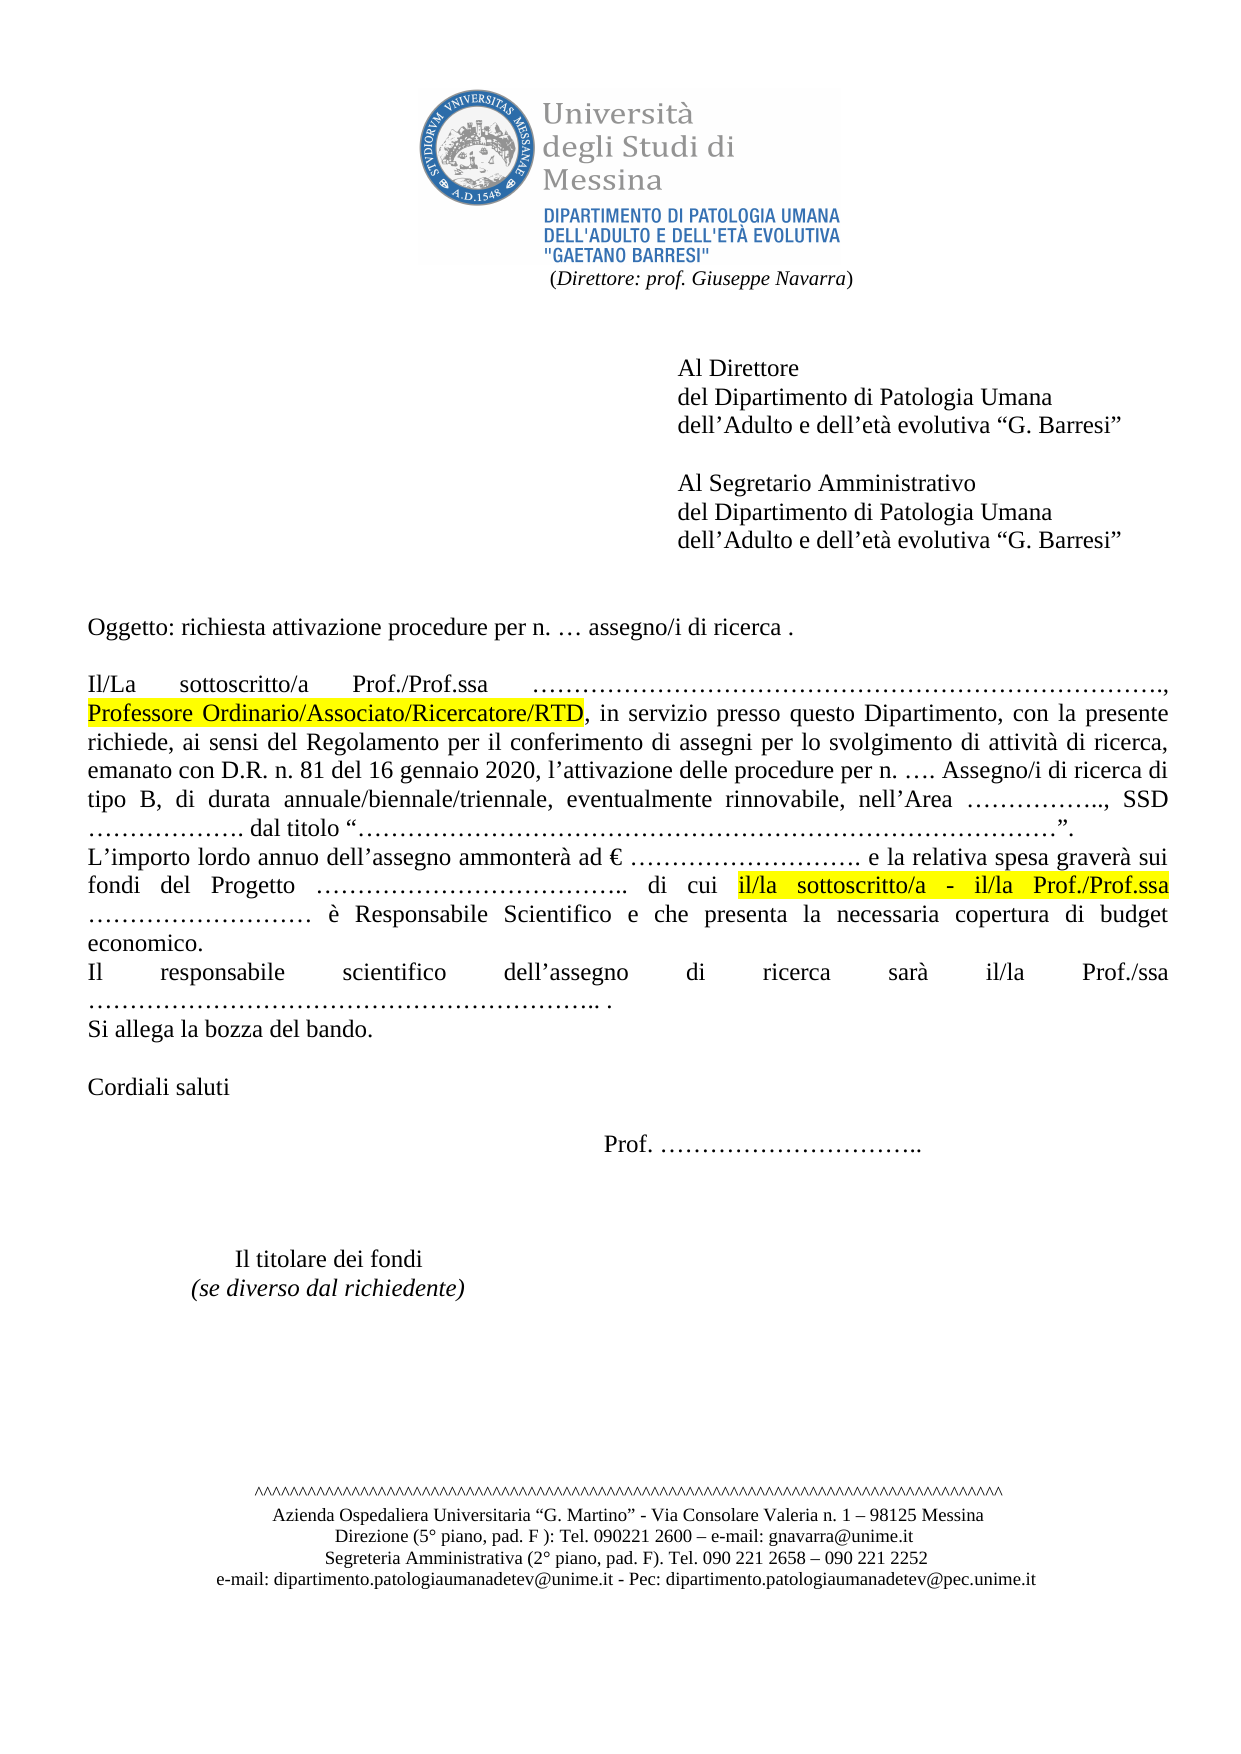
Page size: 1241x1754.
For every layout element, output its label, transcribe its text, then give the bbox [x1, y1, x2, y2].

text L’importo lordo annuo dell’assegno ammonterà ad € ………………………. e la relativa spesa graverà sui fondi del Progetto ……………………………….. di cui il/la sottoscritto/a - il/la Prof./Prof.ssa ……………………… è Responsabile Scientifico e che presenta la necessaria copertura di budget economico. [87, 842, 1169, 957]
text Il/La sottoscritto/a Prof./Prof.ssa …………………………………………………………………., Professore Ordinario/Associato/Ricercatore/RTD, in servizio presso questo Dipartimento, con la presente richiede, ai sensi del Regolamento per il conferimento di assegni per lo svolgimento di attività di ricerca, emanato con D.R. n. 81 del 16 gennaio 2020, l’attivazione delle procedure per n. …. Assegno/i di ricerca di tipo B, di durata annuale/biennale/triennale, eventualmente rinnovabile, nell’Area …………….., SSD ………………. dal titolo “…………………………………………………………………………”. [87, 669, 1169, 842]
text del Dipartimento di Patologia Umana [677, 382, 1169, 411]
text Prof. ………………………….. [530, 1129, 1169, 1158]
text Cordiali saluti [87, 1072, 1169, 1101]
text del Dipartimento di Patologia Umana [677, 497, 1169, 526]
text Oggetto: richiesta attivazione procedure per n. … assegno/i di ricerca . [87, 612, 1169, 641]
text Al Direttore [677, 353, 1169, 382]
text dell’Adulto e dell’età evolutiva “G. Barresi” [677, 411, 1169, 439]
text Il titolare dei fondi [117, 1244, 1169, 1273]
text dell’Adulto e dell’età evolutiva “G. Barresi” [677, 526, 1169, 554]
text (se diverso dal richiedente) [117, 1273, 1169, 1302]
text Si allega la bozza del bando. [87, 1014, 1169, 1043]
text Il responsabile scientifico dell’assegno di ricerca sarà il/la Prof./ssa …………………………………………………….. . [87, 957, 1169, 1014]
text Al Segretario Amministrativo [677, 468, 1169, 497]
